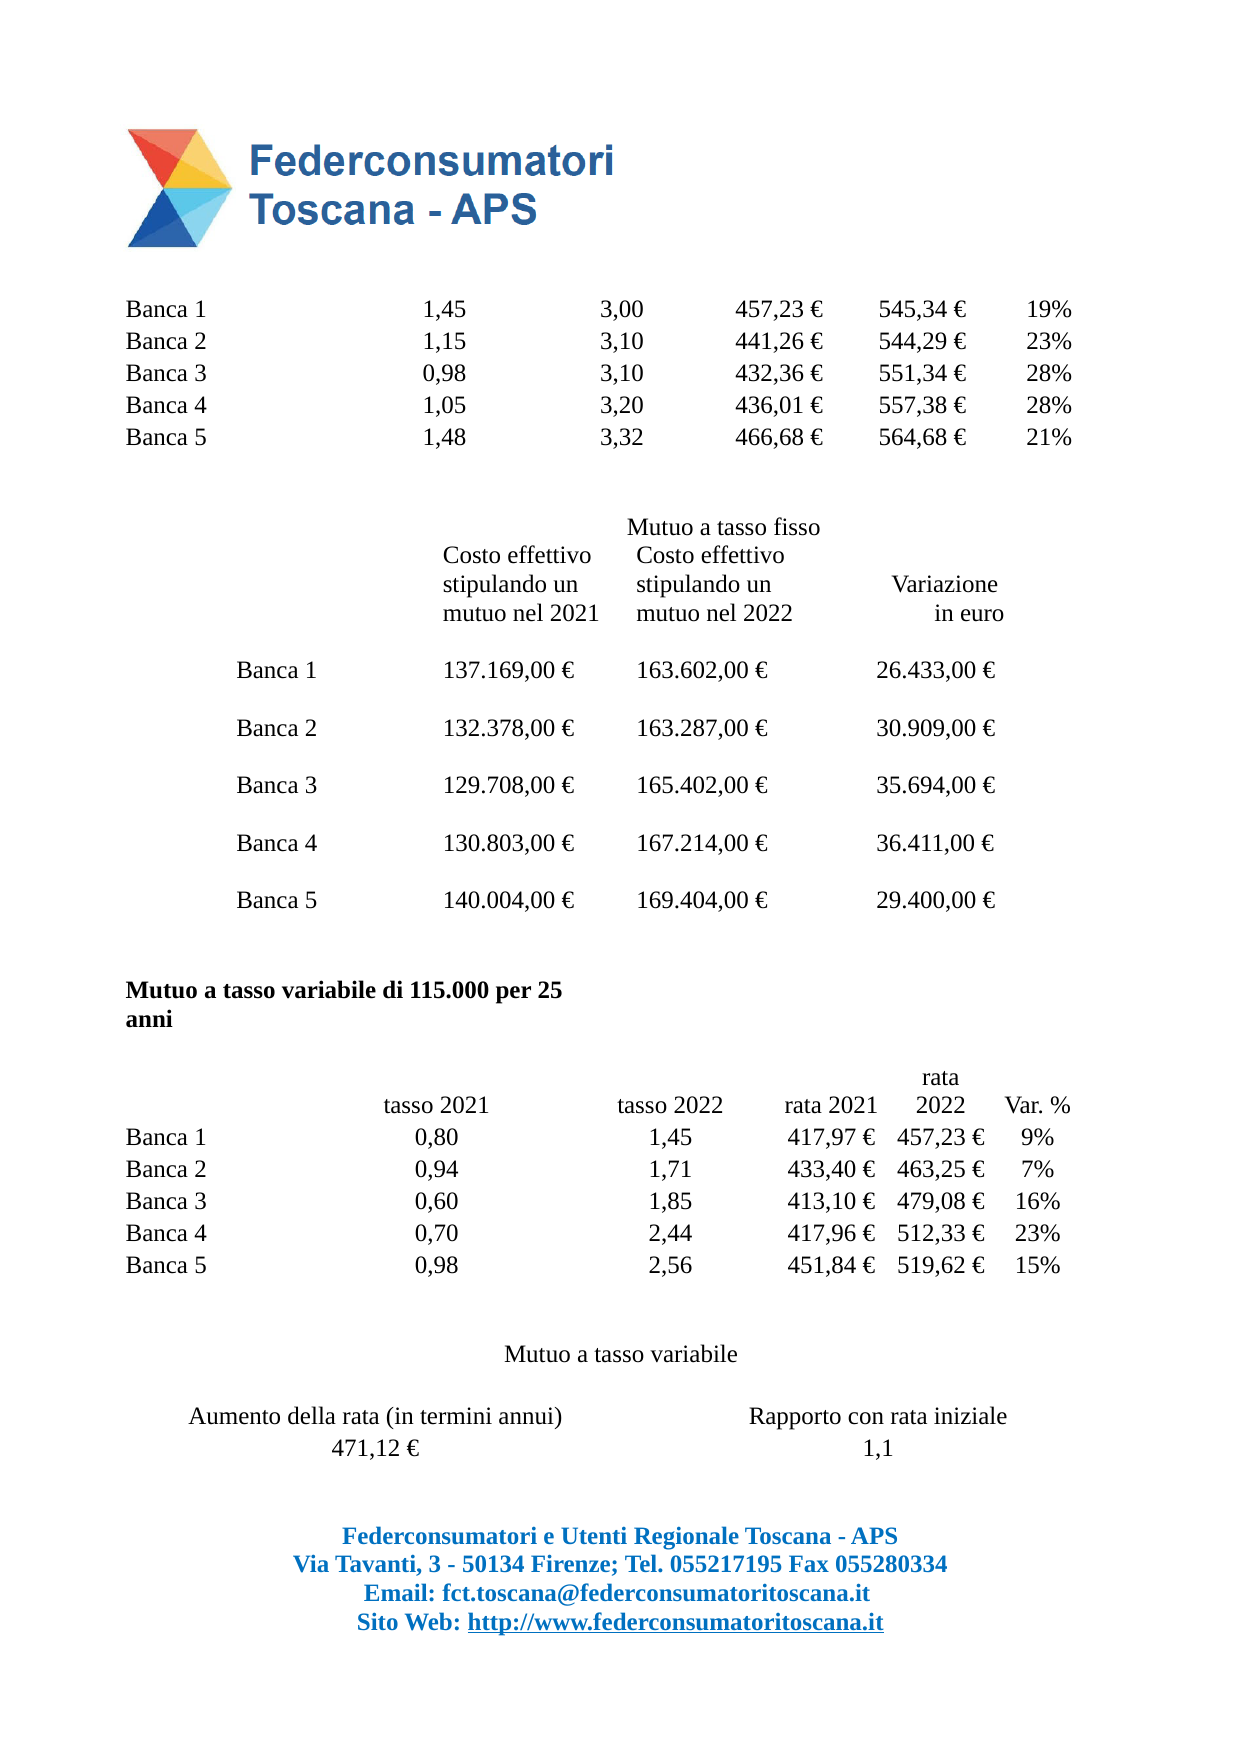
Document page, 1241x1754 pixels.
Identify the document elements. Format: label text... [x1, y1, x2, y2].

table_cell Banca 3 [229, 742, 435, 799]
table_cell Banca 1 [118, 1119, 308, 1151]
table_cell Var. % [994, 1062, 1081, 1119]
table_cell 1,05 [351, 387, 538, 419]
table_cell 545,34 € [852, 291, 992, 323]
table_cell Banca 1 [118, 291, 351, 323]
table_cell 551,34 € [852, 355, 992, 387]
table_cell 1,1 [632, 1430, 1124, 1462]
table_cell Banca 3 [118, 1183, 308, 1215]
table_cell 129.708,00 € [435, 742, 629, 799]
table_cell 23% [992, 323, 1106, 355]
table_cell [1081, 1062, 1092, 1119]
table_cell Banca 4 [118, 387, 351, 419]
table_cell Banca 3 [118, 355, 351, 387]
table_cell 16% [994, 1183, 1081, 1215]
table_header [786, 975, 898, 1062]
table_cell 0,80 [308, 1119, 565, 1151]
table_cell 167.214,00 € [629, 799, 869, 857]
table_cell rata 2022 [887, 1062, 994, 1119]
table_cell 130.803,00 € [435, 799, 629, 857]
table_cell 23% [994, 1215, 1081, 1247]
table_cell 417,97 € [775, 1119, 887, 1151]
table_cell 1,71 [565, 1151, 775, 1183]
table_cell tasso 2022 [565, 1062, 775, 1119]
table_cell 564,68 € [852, 419, 992, 451]
table_cell 140.004,00 € [435, 857, 629, 914]
table_cell 19% [992, 291, 1106, 323]
table_cell Banca 2 [229, 684, 435, 742]
table_cell Banca 2 [118, 1151, 308, 1183]
table_cell Costo effettivo stipulando un mutuo nel 2022 [629, 541, 869, 627]
table_cell 35.694,00 € [869, 742, 1011, 799]
picture [118, 118, 620, 260]
table_header Mutuo a tasso variabile [118, 1340, 1124, 1397]
table_cell 3,20 [538, 387, 706, 419]
table_cell 2,56 [565, 1247, 775, 1278]
table_cell 3,10 [538, 323, 706, 355]
table_cell [1081, 1247, 1092, 1278]
table_cell 557,38 € [852, 387, 992, 419]
table_header [576, 975, 786, 1062]
table_cell 36.411,00 € [869, 799, 1011, 857]
table_cell 163.602,00 € [629, 627, 869, 684]
table_cell 0,98 [308, 1247, 565, 1278]
table_cell Aumento della rata (in termini annui) [118, 1397, 632, 1429]
table_cell 29.400,00 € [869, 857, 1011, 914]
table_header Mutuo a tasso variabile di 115.000 per 25 anni [118, 975, 576, 1062]
table_cell Banca 5 [118, 1247, 308, 1278]
table_cell 132.378,00 € [435, 684, 629, 742]
table_cell Banca 5 [229, 857, 435, 914]
table_cell Banca 5 [118, 419, 351, 451]
table_cell 457,23 € [887, 1119, 994, 1151]
table_cell Banca 4 [118, 1215, 308, 1247]
table_cell 441,26 € [706, 323, 852, 355]
table_cell 519,62 € [887, 1247, 994, 1278]
table_cell 26.433,00 € [869, 627, 1011, 684]
table_cell 15% [994, 1247, 1081, 1278]
table_cell [1081, 1183, 1092, 1215]
table_header [898, 975, 1005, 1062]
table_cell 3,32 [538, 419, 706, 451]
table_header [229, 512, 435, 541]
table_cell 3,10 [538, 355, 706, 387]
table_cell 1,15 [351, 323, 538, 355]
table_cell Rapporto con rata iniziale [632, 1397, 1124, 1429]
table_cell 433,40 € [775, 1151, 887, 1183]
table_cell [229, 541, 435, 627]
table_cell tasso 2021 [308, 1062, 565, 1119]
table_cell 544,29 € [852, 323, 992, 355]
table_cell 512,33 € [887, 1215, 994, 1247]
table_cell [1081, 1151, 1092, 1183]
table_cell 0,60 [308, 1183, 565, 1215]
table_cell Costo effettivo stipulando un mutuo nel 2021 [435, 541, 629, 627]
table_cell 451,84 € [775, 1247, 887, 1278]
table_cell Banca 4 [229, 799, 435, 857]
table_cell 466,68 € [706, 419, 852, 451]
table_cell 417,96 € [775, 1215, 887, 1247]
table_cell 163.287,00 € [629, 684, 869, 742]
table_cell 471,12 € [118, 1430, 632, 1462]
table_cell 1,85 [565, 1183, 775, 1215]
table_header Mutuo a tasso fisso [435, 512, 1011, 541]
table_cell 2,44 [565, 1215, 775, 1247]
table_cell 28% [992, 387, 1106, 419]
table_cell 0,98 [351, 355, 538, 387]
table_cell Banca 2 [118, 323, 351, 355]
table_header [1005, 975, 1092, 1062]
table_cell 30.909,00 € [869, 684, 1011, 742]
table_cell rata 2021 [775, 1062, 887, 1119]
table_cell 28% [992, 355, 1106, 387]
table_cell 21% [992, 419, 1106, 451]
table_cell 413,10 € [775, 1183, 887, 1215]
table_cell 463,25 € [887, 1151, 994, 1183]
table_cell 9% [994, 1119, 1081, 1151]
table_cell Variazione in euro [869, 541, 1011, 627]
table_cell 137.169,00 € [435, 627, 629, 684]
table_cell 457,23 € [706, 291, 852, 323]
table_cell 0,94 [308, 1151, 565, 1183]
table_cell 165.402,00 € [629, 742, 869, 799]
table_cell [1081, 1215, 1092, 1247]
table_cell 169.404,00 € [629, 857, 869, 914]
table_cell [1081, 1119, 1092, 1151]
table_cell 432,36 € [706, 355, 852, 387]
table_cell Banca 1 [229, 627, 435, 684]
table_cell 1,48 [351, 419, 538, 451]
table_cell 0,70 [308, 1215, 565, 1247]
table_cell 7% [994, 1151, 1081, 1183]
table_cell 1,45 [565, 1119, 775, 1151]
table_cell [118, 1062, 308, 1119]
table_cell 3,00 [538, 291, 706, 323]
table_cell 479,08 € [887, 1183, 994, 1215]
table_cell 436,01 € [706, 387, 852, 419]
table_cell 1,45 [351, 291, 538, 323]
